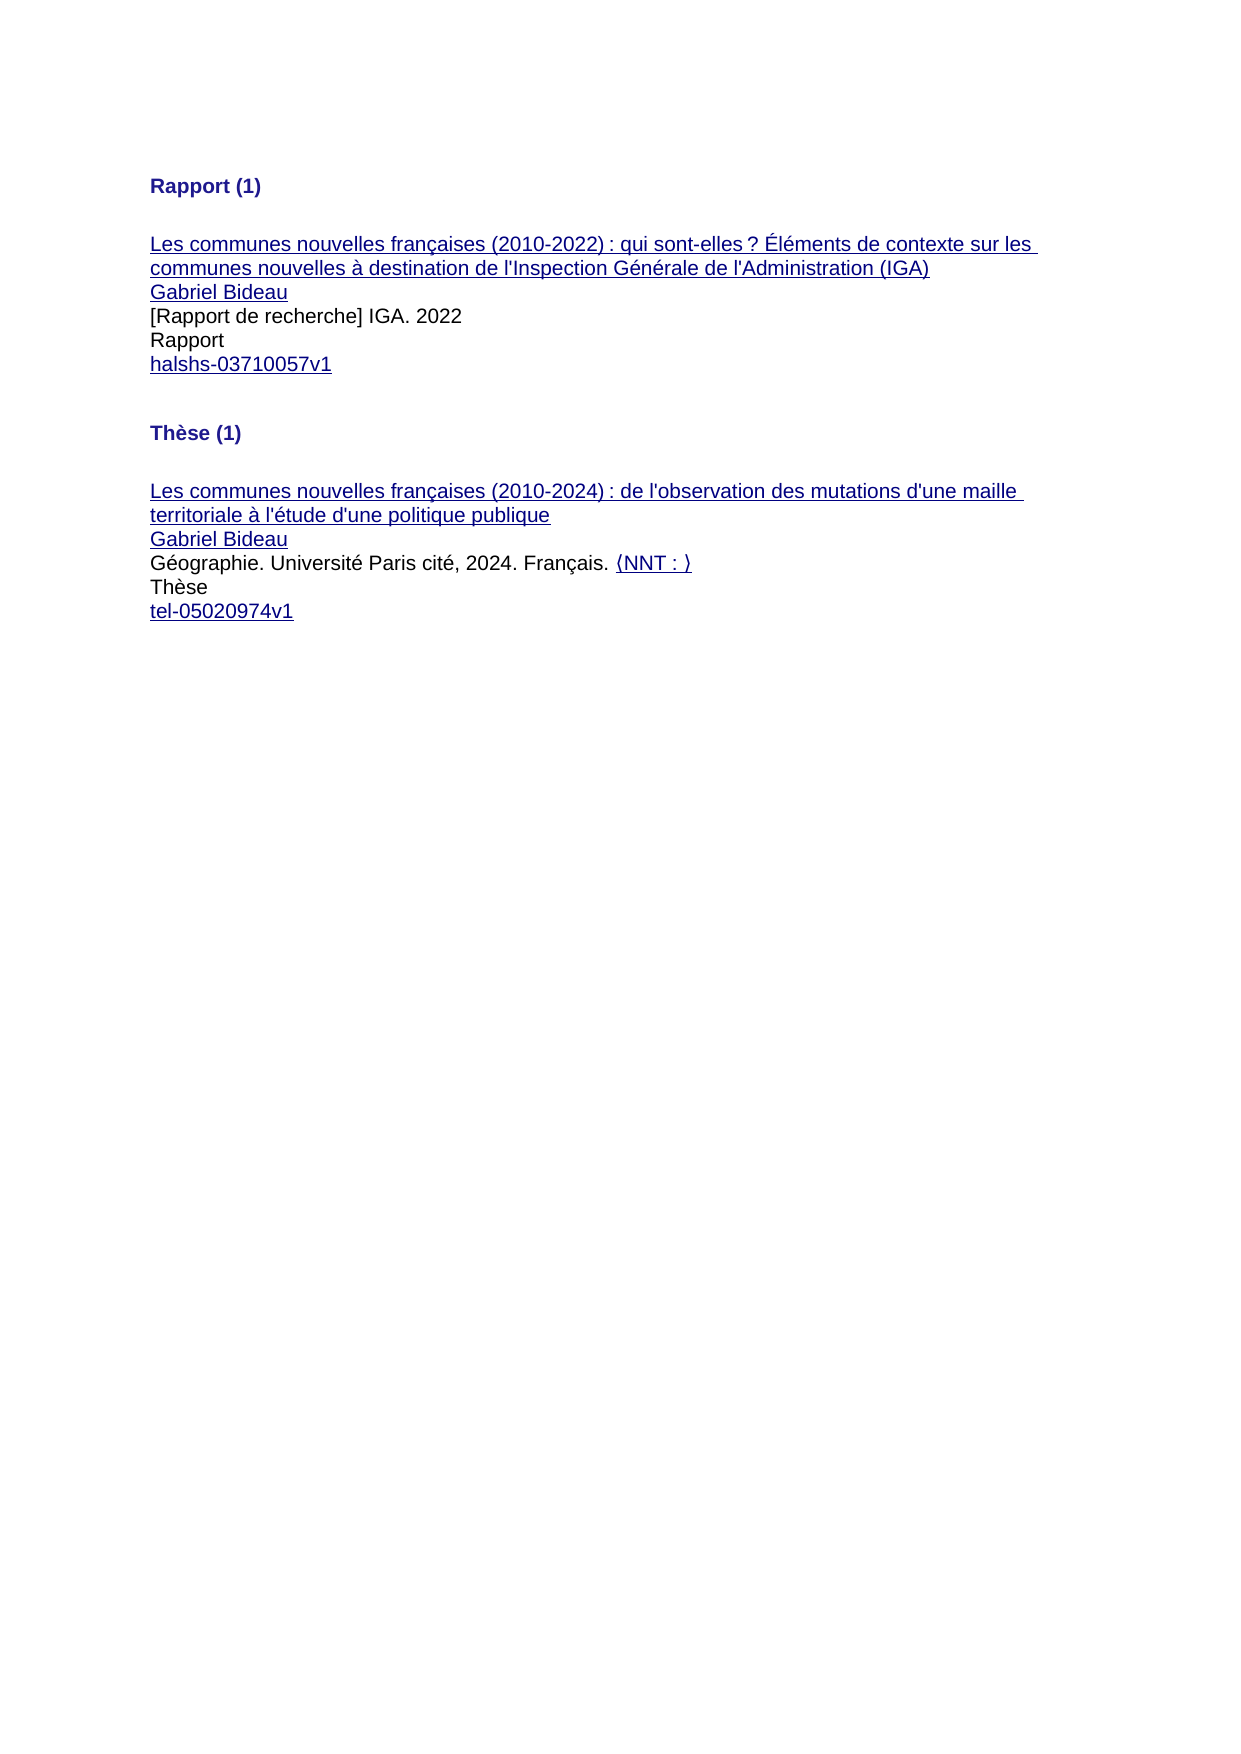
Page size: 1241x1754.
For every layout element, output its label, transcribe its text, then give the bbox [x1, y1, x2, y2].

subtitle Thèse (1) [150, 421, 1090, 445]
subtitle Rapport (1) [150, 174, 1090, 198]
table_header Les communes nouvelles françaises (2010-2022) : qui sont-elles ? Éléments de contexte sur les communes nouvelles à destination de l'Inspection Générale de l'Administration (IGA) Gabriel Bideau [Rapport de recherche] IGA. 2022 Rapport halshs-03710057v1 [150, 232, 1090, 376]
table_header Les communes nouvelles françaises (2010-2024) : de l'observation des mutations d'une maille territoriale à l'étude d'une politique publique Gabriel Bideau Géographie. Université Paris cité, 2024. Français. ⟨NNT : ⟩ Thèse tel-05020974v1 [150, 479, 1090, 623]
